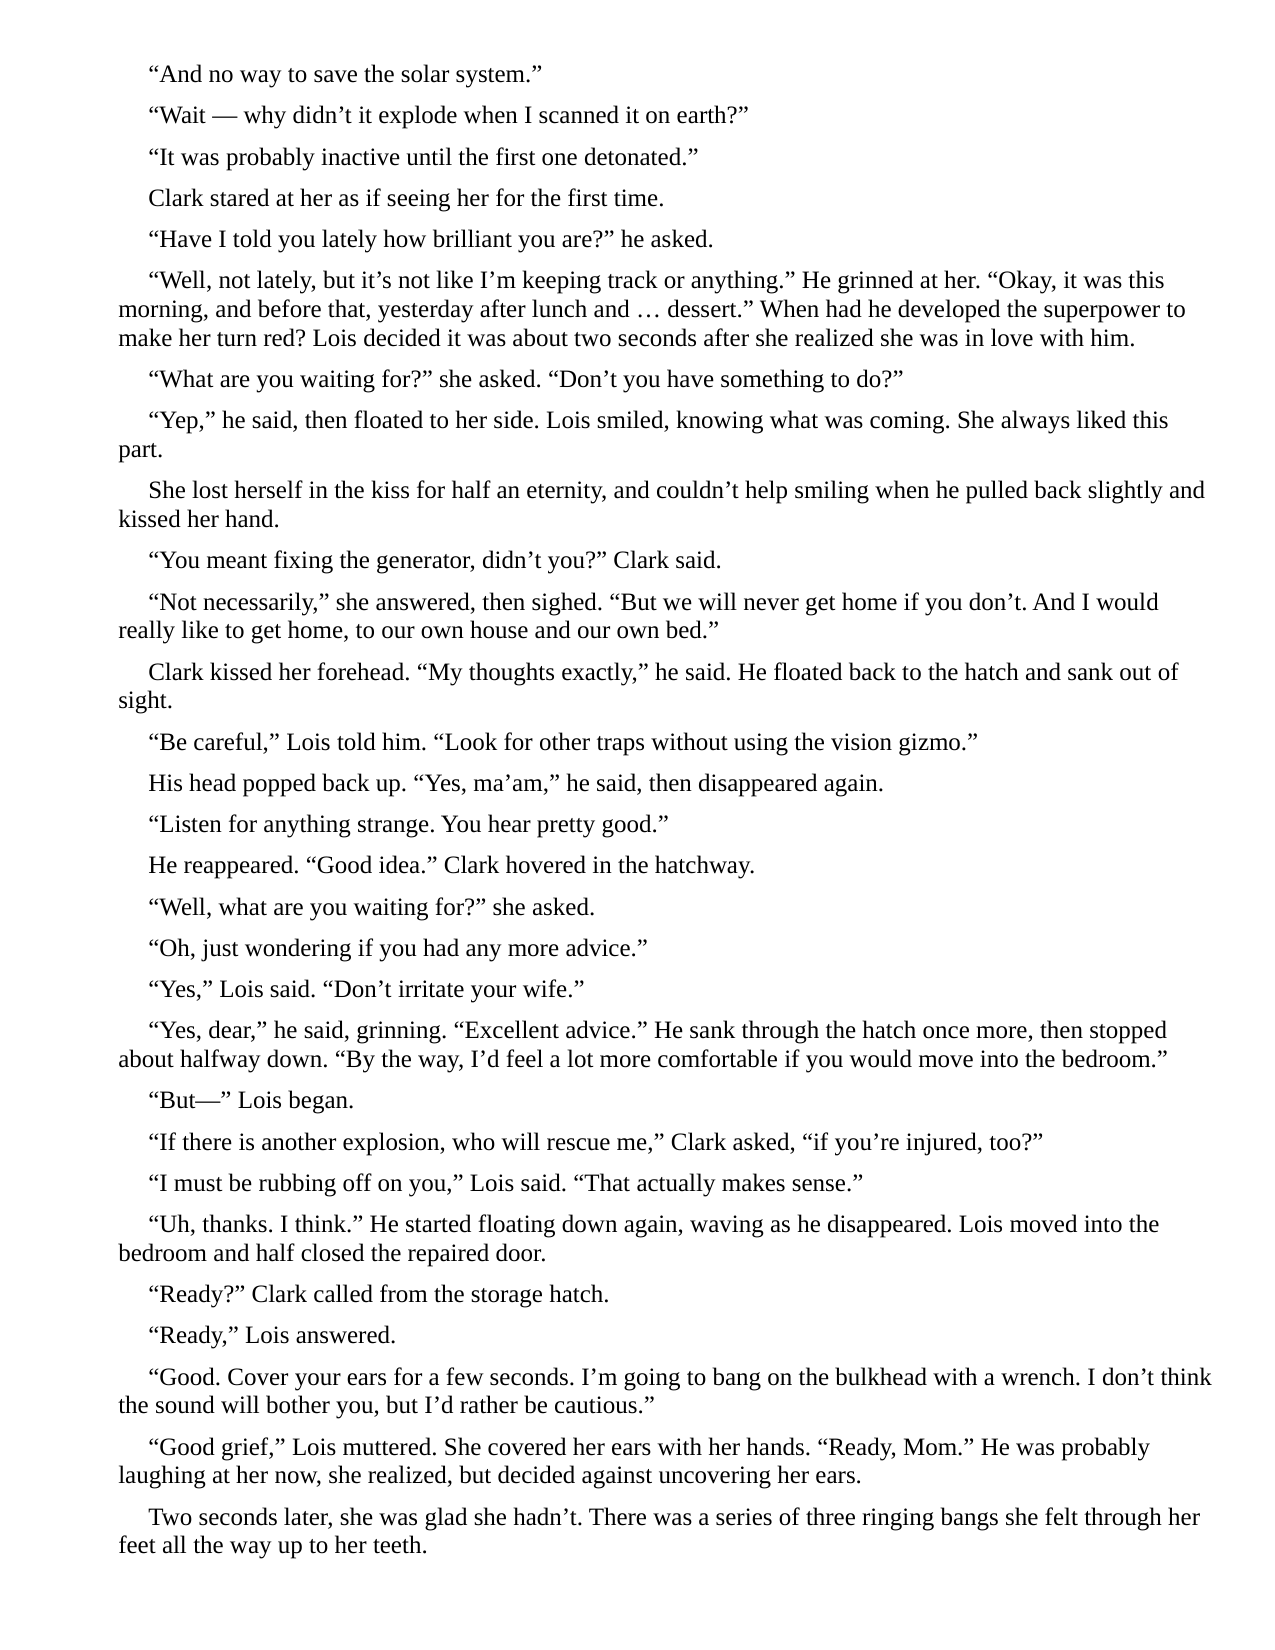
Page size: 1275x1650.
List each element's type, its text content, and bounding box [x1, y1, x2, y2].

text “I must be rubbing off on you,” Lois said. “That actually makes sense.” [118, 1168, 1216, 1197]
text Clark kissed her forehead. “My thoughts exactly,” he said. He floated back to the hatch and sank out of sight. [118, 657, 1216, 714]
text “Not necessarily,” she answered, then sighed. “But we will never get home if you don’t. And I would really like to get home, to our own house and our own bed.” [118, 587, 1216, 644]
text “Yes, dear,” he said, grinning. “Excellent advice.” He sank through the hatch once more, then stopped about halfway down. “By the way, I’d feel a lot more comfortable if you would move into the bedroom.” [118, 1015, 1216, 1073]
text She lost herself in the kiss for half an eternity, and couldn’t help smiling when he pulled back slightly and kissed her hand. [118, 475, 1216, 533]
text “Good. Cover your ears for a few seconds. I’m going to bang on the bulkhead with a wrench. I don’t think the sound will bother you, but I’d rather be cautious.” [118, 1362, 1216, 1419]
text “What are you waiting for?” she asked. “Don’t you have something to do?” [118, 364, 1216, 393]
text “Well, what are you waiting for?” she asked. [118, 892, 1216, 920]
text “Well, not lately, but it’s not like I’m keeping track or anything.” He grinned at her. “Okay, it was this morning, and before that, yesterday after lunch and … dessert.” When had he developed the superpower to make her turn red? Lois decided it was about two seconds after she realized she was in love with him. [118, 265, 1216, 352]
text “But—” Lois began. [118, 1085, 1216, 1114]
text “Ready?” Clark called from the storage hatch. [118, 1279, 1216, 1308]
text “Be careful,” Lois told him. “Look for other traps without using the vision gizmo.” [118, 727, 1216, 755]
text “Listen for anything strange. You hear pretty good.” [118, 809, 1216, 838]
text “If there is another explosion, who will rescue me,” Clark asked, “if you’re injured, too?” [118, 1127, 1216, 1155]
text “Have I told you lately how brilliant you are?” he asked. [118, 224, 1216, 253]
text Clark stared at her as if seeing her for the first time. [118, 183, 1216, 212]
text “Ready,” Lois answered. [118, 1320, 1216, 1349]
text “It was probably inactive until the first one detonated.” [118, 142, 1216, 170]
text “Uh, thanks. I think.” He started floating down again, waving as he disappeared. Lois moved into the bedroom and half closed the repaired door. [118, 1209, 1216, 1267]
text “You meant fixing the generator, didn’t you?” Clark said. [118, 545, 1216, 574]
text His head popped back up. “Yes, ma’am,” he said, then disappeared again. [118, 768, 1216, 797]
text “And no way to save the solar system.” [118, 59, 1216, 88]
text “Oh, just wondering if you had any more advice.” [118, 933, 1216, 962]
text “Good grief,” Lois muttered. She covered her ears with her hands. “Ready, Mom.” He was probably laughing at her now, she realized, but decided against uncovering her ears. [118, 1432, 1216, 1489]
text Two seconds later, she was glad she hadn’t. There was a series of three ringing bangs she felt through her feet all the way up to her teeth. [118, 1502, 1216, 1559]
text “Wait — why didn’t it explode when I scanned it on earth?” [118, 100, 1216, 129]
text He reappeared. “Good idea.” Clark hovered in the hatchway. [118, 850, 1216, 879]
text “Yep,” he said, then floated to her side. Lois smiled, knowing what was coming. She always liked this part. [118, 405, 1216, 463]
text “Yes,” Lois said. “Don’t irritate your wife.” [118, 974, 1216, 1003]
